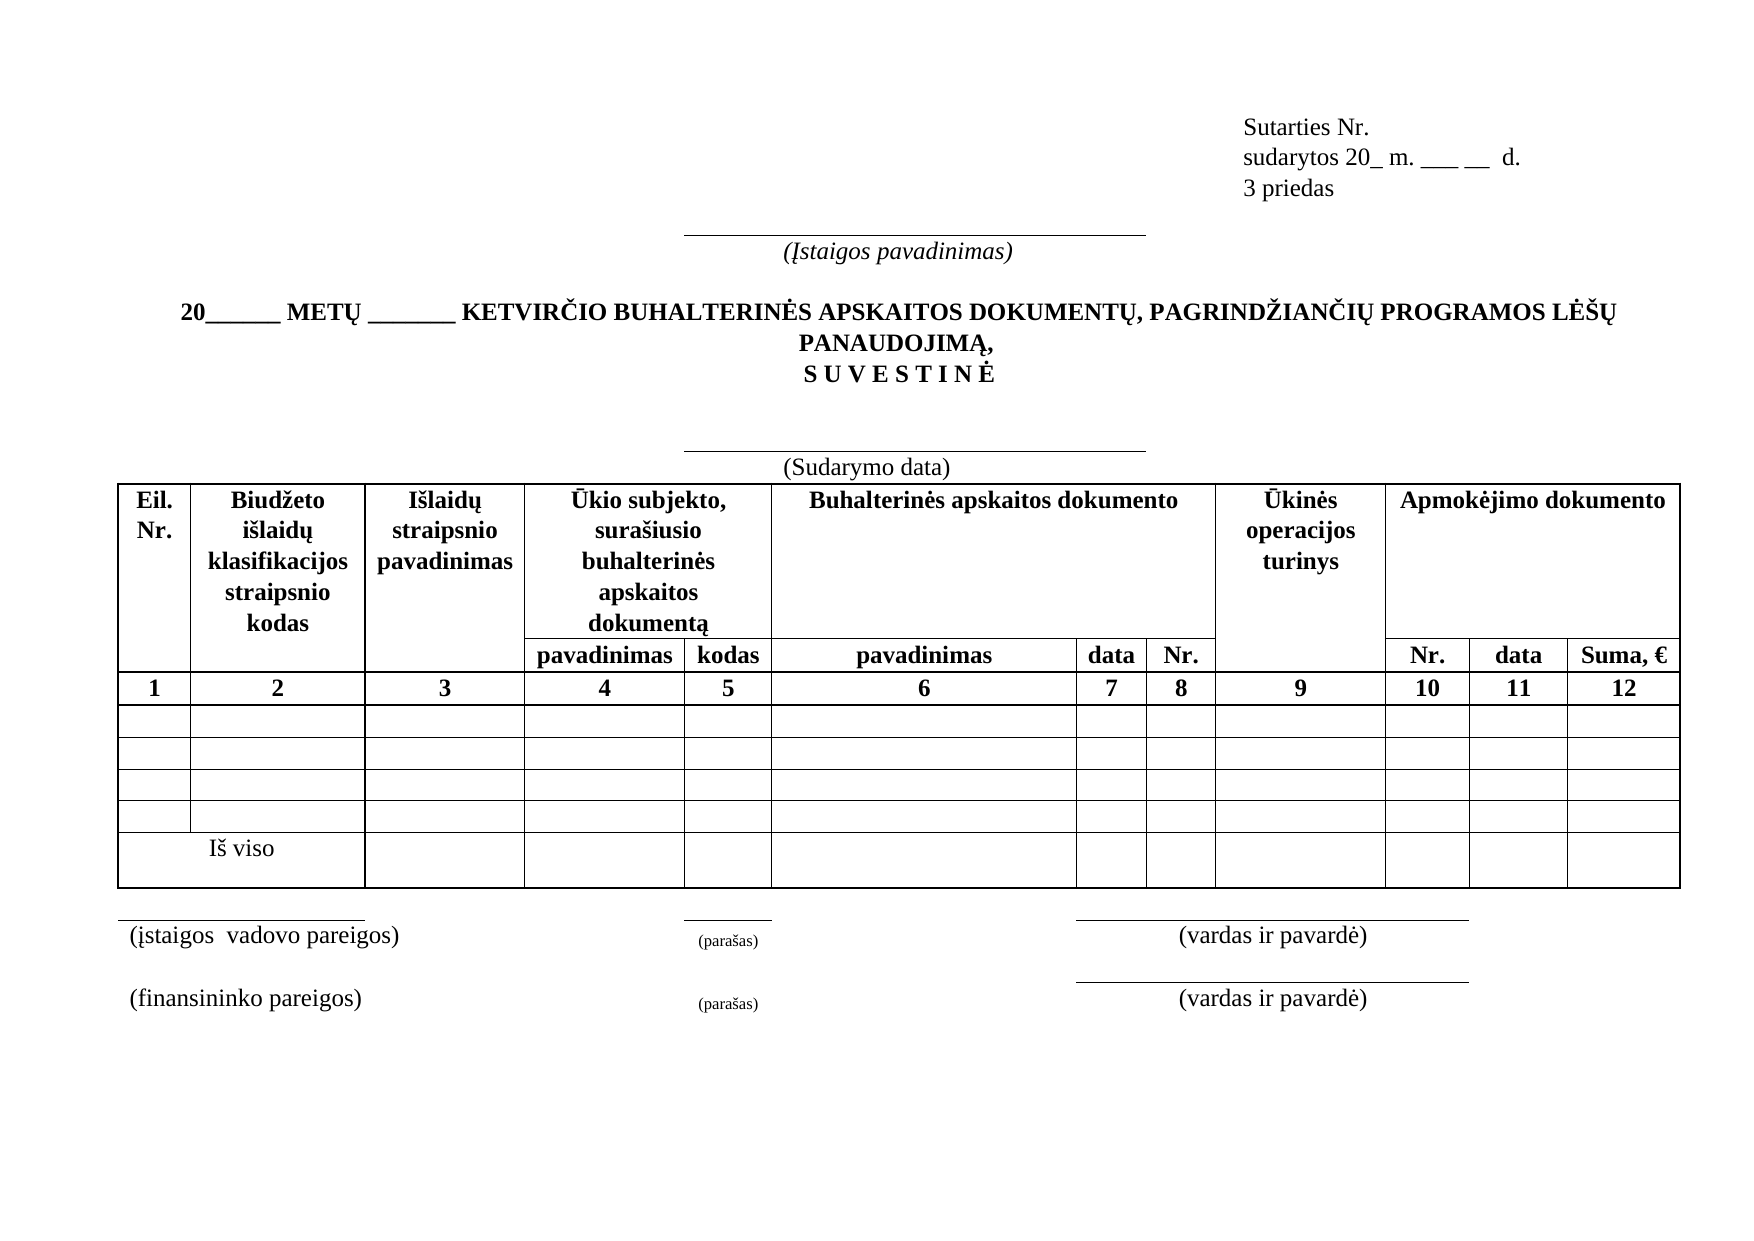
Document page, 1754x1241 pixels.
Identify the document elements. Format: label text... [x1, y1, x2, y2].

table_cell data [1470, 639, 1567, 671]
table_cell 8 [1147, 673, 1215, 704]
table_cell [1385, 889, 1469, 919]
table_cell [772, 889, 1076, 919]
table_cell [1385, 420, 1469, 451]
table_cell [191, 451, 365, 483]
table_cell [366, 833, 524, 887]
table_cell kodas [685, 639, 771, 671]
table_cell [772, 770, 1076, 800]
table_cell [772, 706, 1076, 737]
table_cell [191, 801, 364, 832]
table_cell [1146, 889, 1216, 919]
table_cell [1469, 420, 1567, 451]
table_cell [118, 451, 191, 483]
table_cell 3 [366, 673, 524, 704]
table_cell [191, 770, 364, 800]
table_cell [1147, 738, 1215, 768]
table_cell [772, 1014, 1076, 1044]
table_cell [1469, 266, 1567, 297]
table_header [1385, 204, 1469, 235]
table_cell 5 [685, 673, 771, 704]
table_cell [525, 770, 684, 800]
table_header [1146, 204, 1216, 235]
table_cell 20______ METŲ _______ KETVIRČIO BUHALTERINĖS APSKAITOS DOKUMENTŲ, PAGRINDŽIANČIŲ PROGRAMOS LĖŠŲ PANAUDOJIMĄ, S U V E S T I N Ė [118, 297, 1680, 389]
table_header [365, 204, 525, 235]
table_cell [1146, 266, 1216, 297]
table_cell [525, 801, 684, 832]
table_cell [1568, 420, 1680, 451]
table_cell [772, 420, 1076, 451]
table_cell [1146, 420, 1216, 451]
table_cell [1077, 738, 1146, 768]
table_cell 7 [1077, 673, 1146, 704]
table_cell [1216, 833, 1385, 887]
table_cell [1216, 1014, 1385, 1044]
table_cell [365, 1014, 525, 1044]
table_cell [684, 452, 772, 483]
table_cell [772, 266, 1076, 297]
table_cell 2 [191, 673, 364, 704]
table_cell [1386, 801, 1469, 832]
table_header [1469, 204, 1567, 235]
table_cell [1568, 920, 1680, 951]
table_cell [366, 801, 524, 832]
table_cell [191, 266, 365, 297]
table_cell [525, 451, 684, 483]
text Sutarties Nr. [1243, 112, 1680, 141]
table_cell [1386, 706, 1469, 737]
table_cell [1568, 1014, 1680, 1044]
table_cell [685, 801, 771, 832]
table_cell Suma, € [1568, 639, 1679, 671]
table_cell [119, 738, 190, 768]
table_cell [365, 420, 525, 451]
table_cell [1216, 770, 1385, 800]
table_cell [1077, 770, 1146, 800]
table_cell [118, 889, 191, 919]
table_cell [1469, 920, 1567, 951]
table_cell Išlaidų straipsnio pavadinimas [366, 485, 524, 671]
table_cell 9 [1216, 673, 1385, 704]
table_cell [1386, 770, 1469, 800]
table_cell [1076, 420, 1146, 451]
table_cell [1386, 833, 1469, 887]
table_cell Biudžeto išlaidų klasifikacijos straipsnio kodas [191, 485, 364, 671]
table_cell [1568, 833, 1679, 887]
table_cell [1568, 951, 1680, 982]
table_cell [1568, 706, 1679, 737]
table_cell [1385, 1014, 1469, 1044]
table_cell [685, 706, 771, 737]
table_cell (finansininko pareigos) [118, 982, 684, 1014]
table_cell [1076, 452, 1146, 483]
table_cell (vardas ir pavardė) [1076, 983, 1469, 1014]
table_cell [1568, 982, 1680, 1014]
table_cell [1146, 1014, 1216, 1044]
table_cell [525, 266, 684, 297]
table_cell [772, 951, 1076, 982]
table_cell [1216, 889, 1385, 919]
table_header [684, 204, 772, 235]
table_cell [1469, 889, 1567, 919]
table_cell [119, 706, 190, 737]
table_header [1216, 204, 1385, 235]
table_cell (Įstaigos pavadinimas) [118, 235, 1680, 266]
table_cell [366, 770, 524, 800]
table_cell [525, 920, 684, 951]
table_cell [119, 770, 190, 800]
table_cell [525, 738, 684, 768]
table_cell [1076, 1014, 1146, 1044]
table_cell 1 [119, 673, 190, 704]
table_cell [525, 706, 684, 737]
table_cell [191, 738, 364, 768]
table_cell [1470, 706, 1567, 737]
table_cell [1216, 266, 1385, 297]
table_cell [1076, 266, 1146, 297]
table_cell [772, 801, 1076, 832]
table_cell [525, 1014, 684, 1044]
table_cell [1076, 951, 1146, 982]
table_cell 10 [1386, 673, 1469, 704]
table_cell [1147, 706, 1215, 737]
table_cell [772, 738, 1076, 768]
table_cell pavadinimas [772, 639, 1076, 671]
table_cell [1385, 266, 1469, 297]
table_cell pavadinimas [525, 639, 684, 671]
table_cell [1469, 1014, 1567, 1044]
table_cell [1076, 889, 1146, 919]
table_cell [365, 266, 525, 297]
table_cell [365, 451, 525, 483]
table_cell [1147, 801, 1215, 832]
table_cell [1568, 266, 1680, 297]
table_cell [1077, 706, 1146, 737]
table_cell [118, 389, 1680, 420]
table_cell 6 [772, 673, 1076, 704]
table_cell Ūkio subjekto, surašiusio buhalterinės apskaitos dokumentą [525, 485, 771, 638]
table_cell [1470, 801, 1567, 832]
table_header [118, 204, 191, 235]
table_cell Eil. Nr. [119, 485, 190, 671]
table_cell Iš viso [119, 833, 364, 887]
table_cell [1147, 833, 1215, 887]
table_cell [118, 266, 191, 297]
table_cell Nr. [1386, 639, 1469, 671]
table_cell [118, 1014, 191, 1044]
table_cell [525, 833, 684, 887]
table_cell [1469, 451, 1567, 483]
table_cell [1470, 833, 1567, 887]
table_cell 12 [1568, 673, 1679, 704]
table_cell data [1077, 639, 1146, 671]
table_cell [1469, 982, 1567, 1014]
table_cell [1568, 738, 1679, 768]
table_cell [772, 833, 1076, 887]
table_cell [366, 738, 524, 768]
table_cell (Sudarymo data) [772, 452, 1076, 483]
table_cell [684, 420, 772, 451]
table_cell [1470, 738, 1567, 768]
table_cell [1469, 951, 1567, 982]
table_cell [1216, 451, 1385, 483]
table_cell [1568, 801, 1679, 832]
table_cell [684, 889, 772, 919]
table_cell [118, 420, 191, 451]
table_header [1076, 204, 1146, 235]
table_cell [1216, 801, 1385, 832]
table_cell [684, 1014, 772, 1044]
table_header [525, 204, 684, 235]
table_cell (vardas ir pavardė) [1076, 921, 1469, 951]
table_cell [1216, 738, 1385, 768]
table_cell [1216, 951, 1385, 982]
table_cell (parašas) [684, 982, 772, 1014]
table_header [1568, 204, 1680, 235]
table_cell [1568, 451, 1680, 483]
table_cell [1385, 451, 1469, 483]
table_cell [1146, 451, 1216, 483]
table_cell [119, 801, 190, 832]
table_cell Ūkinės operacijos turinys [1216, 485, 1385, 671]
table_cell [365, 889, 525, 919]
table_cell (parašas) [684, 921, 772, 951]
table_cell (įstaigos vadovo pareigos) [118, 920, 525, 951]
table_cell [191, 889, 365, 919]
table_cell [1568, 889, 1680, 919]
table_cell Buhalterinės apskaitos dokumento [772, 485, 1215, 638]
table_cell [191, 706, 364, 737]
table_header [191, 204, 365, 235]
table_cell [525, 951, 684, 982]
table_cell Nr. [1147, 639, 1215, 671]
table_cell [191, 420, 365, 451]
table_cell [525, 889, 684, 919]
table_cell [118, 951, 191, 982]
table_cell [1216, 706, 1385, 737]
table_cell [1385, 951, 1469, 982]
table_cell [1146, 951, 1216, 982]
table_cell [366, 706, 524, 737]
table_cell [525, 420, 684, 451]
table_cell [1568, 770, 1679, 800]
table_cell 11 [1470, 673, 1567, 704]
table_cell [685, 833, 771, 887]
table_cell [772, 920, 1076, 951]
table_cell 4 [525, 673, 684, 704]
table_cell [1147, 770, 1215, 800]
table_cell [1470, 770, 1567, 800]
table_header [772, 204, 1076, 235]
table_cell [684, 951, 772, 982]
table_cell [772, 982, 1076, 1014]
table_cell [1077, 801, 1146, 832]
table_cell [1077, 833, 1146, 887]
text 3 priedas [1243, 173, 1680, 202]
table_cell [685, 770, 771, 800]
table_cell [684, 266, 772, 297]
table_cell [685, 738, 771, 768]
table_cell [365, 951, 525, 982]
table_cell Apmokėjimo dokumento [1386, 485, 1679, 638]
table_cell [1386, 738, 1469, 768]
table_cell [1216, 420, 1385, 451]
table_cell [191, 951, 365, 982]
table_cell [191, 1014, 365, 1044]
text sudarytos 20_ m. ___ __ d. [1243, 142, 1680, 171]
